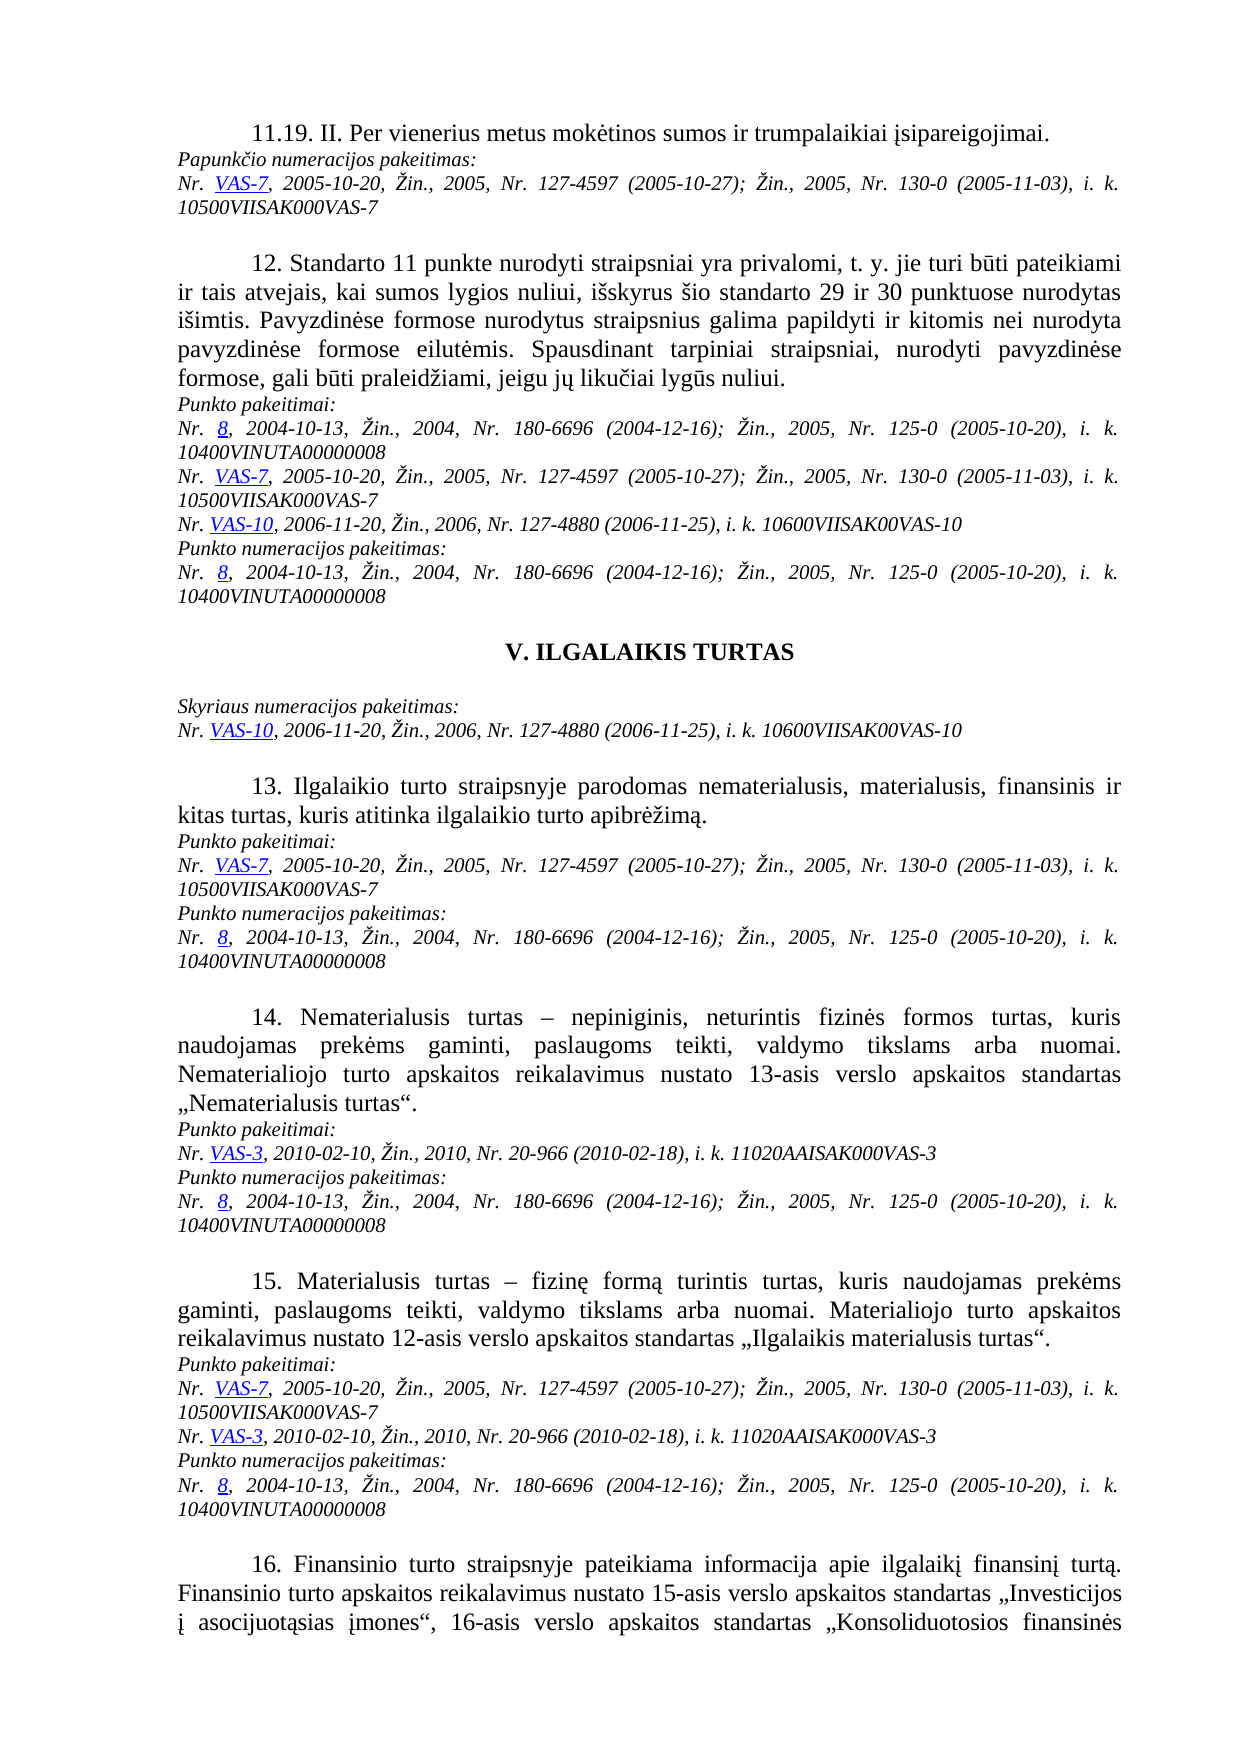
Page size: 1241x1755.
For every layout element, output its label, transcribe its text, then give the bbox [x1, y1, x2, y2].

text Punkto pakeitimai: [177, 1117, 1122, 1141]
text Nr. VAS-10, 2006-11-20, Žin., 2006, Nr. 127-4880 (2006-11-25), i. k. 10600VIISAK00VAS-10 [177, 718, 1122, 742]
text Punkto pakeitimai: [177, 1352, 1122, 1376]
text 16. Finansinio turto straipsnyje pateikiama informacija apie ilgalaikį finansinį turtą. Finansinio turto apskaitos reikalavimus nustato 15-asis verslo apskaitos standartas „Investicijos į asocijuotąsias įmones“, 16-asis verslo apskaitos standartas „Konsoliduotosios finansinės [177, 1549, 1122, 1636]
text Skyriaus numeracijos pakeitimas: [177, 694, 1122, 718]
text Punkto numeracijos pakeitimas: [177, 536, 1122, 560]
text Punkto pakeitimai: [177, 392, 1122, 416]
text 12. Standarto 11 punkte nurodyti straipsniai yra privalomi, t. y. jie turi būti pateikiami ir tais atvejais, kai sumos lygios nuliui, išskyrus šio standarto 29 ir 30 punktuose nurodytas išimtis. Pavyzdinėse formose nurodytus straipsnius galima papildyti ir kitomis nei nurodyta pavyzdinėse formose eilutėmis. Spausdinant tarpiniai straipsniai, nurodyti pavyzdinėse formose, gali būti praleidžiami, jeigu jų likučiai lygūs nuliui. [177, 248, 1122, 392]
text Nr. VAS-7, 2005-10-20, Žin., 2005, Nr. 127-4597 (2005-10-27); Žin., 2005, Nr. 130-0 (2005-11-03), i. k. 10500VIISAK000VAS-7 [177, 1376, 1122, 1424]
text V. ILGALAIKIS TURTAS [177, 637, 1122, 666]
text Punkto numeracijos pakeitimas: [177, 1448, 1122, 1472]
text Nr. VAS-3, 2010-02-10, Žin., 2010, Nr. 20-966 (2010-02-18), i. k. 11020AAISAK000VAS-3 [177, 1424, 1122, 1448]
text Nr. VAS-7, 2005-10-20, Žin., 2005, Nr. 127-4597 (2005-10-27); Žin., 2005, Nr. 130-0 (2005-11-03), i. k. 10500VIISAK000VAS-7 [177, 464, 1122, 512]
text Nr. VAS-7, 2005-10-20, Žin., 2005, Nr. 127-4597 (2005-10-27); Žin., 2005, Nr. 130-0 (2005-11-03), i. k. 10500VIISAK000VAS-7 [177, 853, 1122, 901]
text Nr. 8, 2004-10-13, Žin., 2004, Nr. 180-6696 (2004-12-16); Žin., 2005, Nr. 125-0 (2005-10-20), i. k. 10400VINUTA00000008 [177, 925, 1122, 973]
text 14. Nematerialusis turtas – nepiniginis, neturintis fizinės formos turtas, kuris naudojamas prekėms gaminti, paslaugoms teikti, valdymo tikslams arba nuomai. Nematerialiojo turto apskaitos reikalavimus nustato 13-asis verslo apskaitos standartas „Nematerialusis turtas“. [177, 1002, 1122, 1117]
text Nr. 8, 2004-10-13, Žin., 2004, Nr. 180-6696 (2004-12-16); Žin., 2005, Nr. 125-0 (2005-10-20), i. k. 10400VINUTA00000008 [177, 560, 1122, 608]
text Nr. 8, 2004-10-13, Žin., 2004, Nr. 180-6696 (2004-12-16); Žin., 2005, Nr. 125-0 (2005-10-20), i. k. 10400VINUTA00000008 [177, 1189, 1122, 1237]
text 13. Ilgalaikio turto straipsnyje parodomas nematerialusis, materialusis, finansinis ir kitas turtas, kuris atitinka ilgalaikio turto apibrėžimą. [177, 771, 1122, 829]
text Nr. 8, 2004-10-13, Žin., 2004, Nr. 180-6696 (2004-12-16); Žin., 2005, Nr. 125-0 (2005-10-20), i. k. 10400VINUTA00000008 [177, 1472, 1122, 1521]
text Papunkčio numeracijos pakeitimas: [177, 147, 1122, 171]
text Nr. VAS-3, 2010-02-10, Žin., 2010, Nr. 20-966 (2010-02-18), i. k. 11020AAISAK000VAS-3 [177, 1141, 1122, 1165]
text Punkto numeracijos pakeitimas: [177, 901, 1122, 925]
text Nr. 8, 2004-10-13, Žin., 2004, Nr. 180-6696 (2004-12-16); Žin., 2005, Nr. 125-0 (2005-10-20), i. k. 10400VINUTA00000008 [177, 416, 1122, 464]
text Punkto pakeitimai: [177, 829, 1122, 853]
text Nr. VAS-7, 2005-10-20, Žin., 2005, Nr. 127-4597 (2005-10-27); Žin., 2005, Nr. 130-0 (2005-11-03), i. k. 10500VIISAK000VAS-7 [177, 171, 1122, 219]
text 11.19. II. Per vienerius metus mokėtinos sumos ir trumpalaikiai įsipareigojimai. [177, 118, 1122, 147]
text 15. Materialusis turtas – fizinę formą turintis turtas, kuris naudojamas prekėms gaminti, paslaugoms teikti, valdymo tikslams arba nuomai. Materialiojo turto apskaitos reikalavimus nustato 12-asis verslo apskaitos standartas „Ilgalaikis materialusis turtas“. [177, 1266, 1122, 1352]
text Nr. VAS-10, 2006-11-20, Žin., 2006, Nr. 127-4880 (2006-11-25), i. k. 10600VIISAK00VAS-10 [177, 512, 1122, 536]
text Punkto numeracijos pakeitimas: [177, 1165, 1122, 1189]
